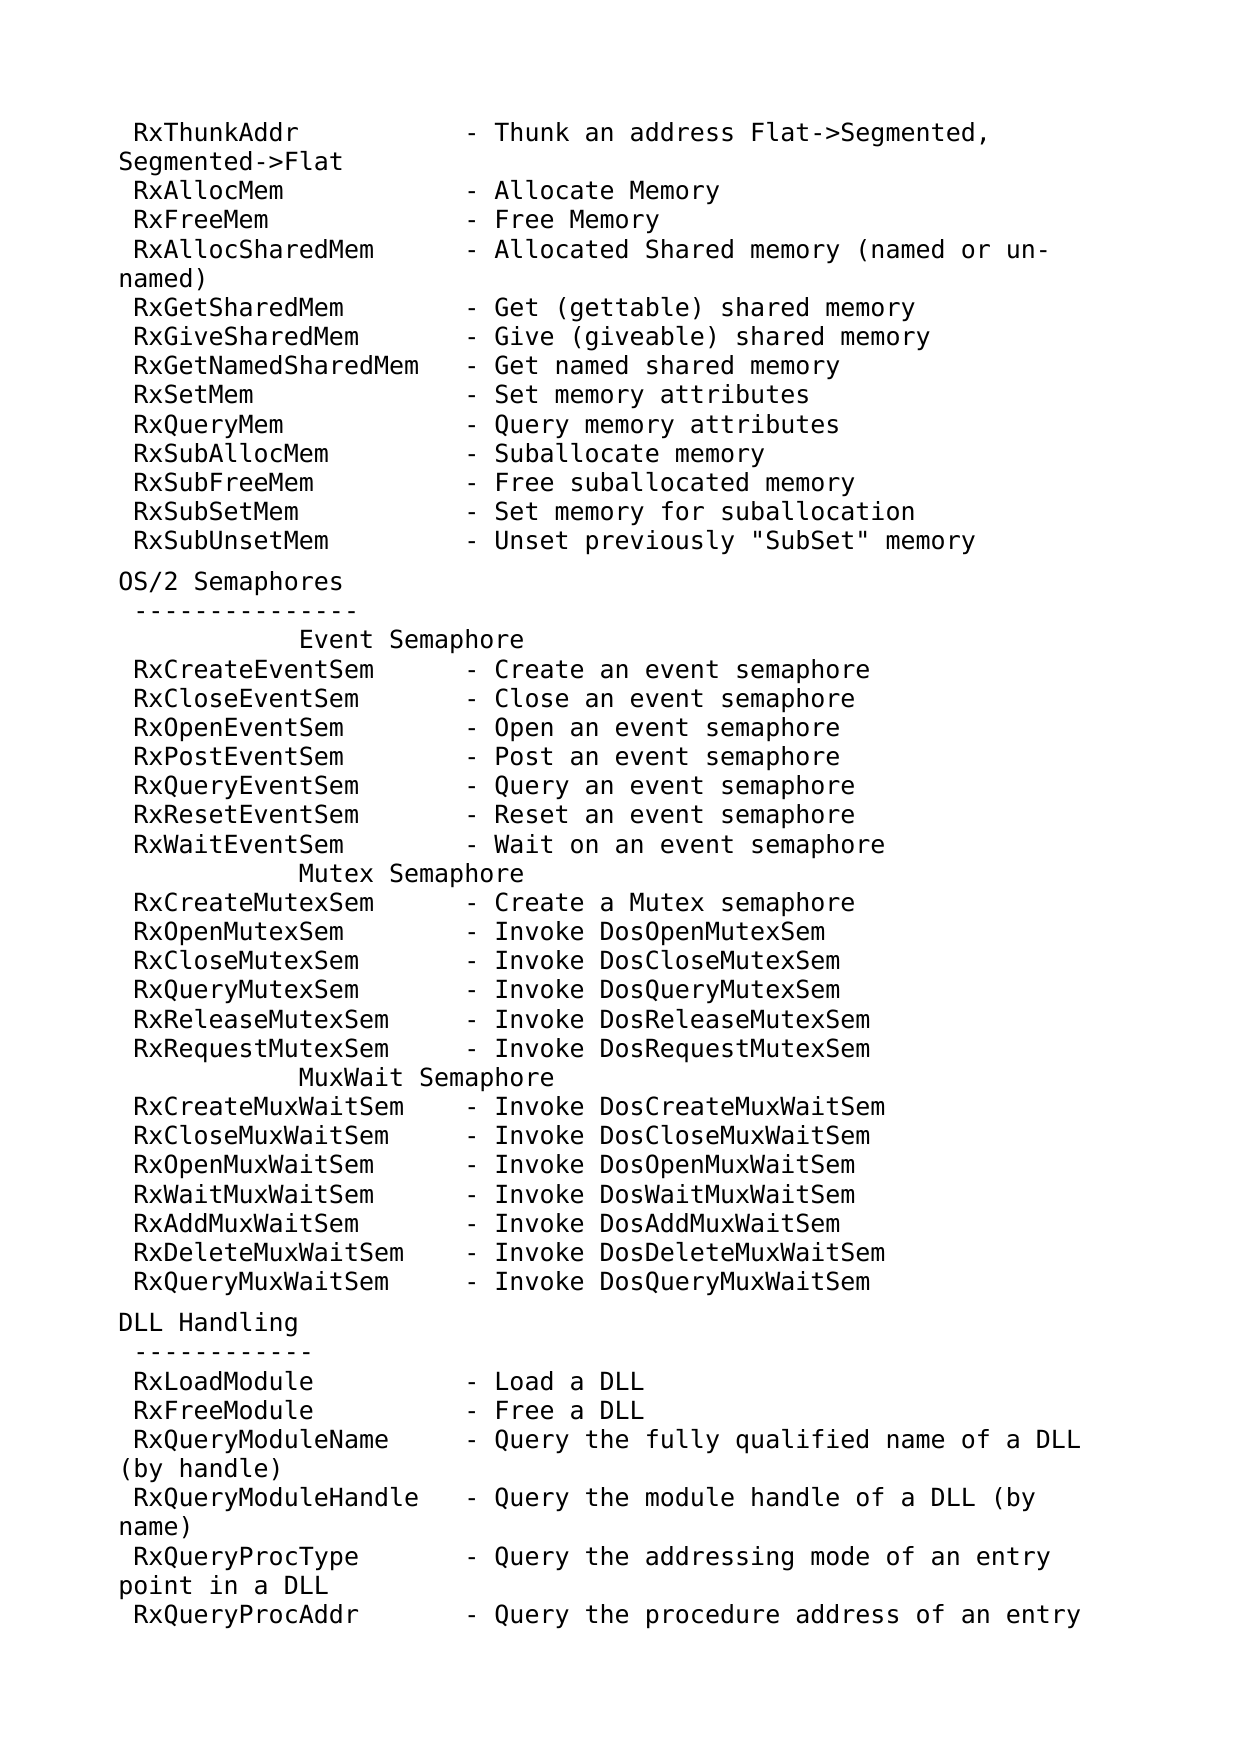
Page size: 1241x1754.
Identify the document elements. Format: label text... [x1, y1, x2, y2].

text OS/2 Semaphores --------------- Event Semaphore RxCreateEventSem - Create an event semaphore RxCloseEventSem - Close an event semaphore RxOpenEventSem - Open an event semaphore RxPostEventSem - Post an event semaphore RxQueryEventSem - Query an event semaphore RxResetEventSem - Reset an event semaphore RxWaitEventSem - Wait on an event semaphore Mutex Semaphore RxCreateMutexSem - Create a Mutex semaphore RxOpenMutexSem - Invoke DosOpenMutexSem RxCloseMutexSem - Invoke DosCloseMutexSem RxQueryMutexSem - Invoke DosQueryMutexSem RxReleaseMutexSem - Invoke DosReleaseMutexSem RxRequestMutexSem - Invoke DosRequestMutexSem MuxWait Semaphore RxCreateMuxWaitSem - Invoke DosCreateMuxWaitSem RxCloseMuxWaitSem - Invoke DosCloseMuxWaitSem RxOpenMuxWaitSem - Invoke DosOpenMuxWaitSem RxWaitMuxWaitSem - Invoke DosWaitMuxWaitSem RxAddMuxWaitSem - Invoke DosAddMuxWaitSem RxDeleteMuxWaitSem - Invoke DosDeleteMuxWaitSem RxQueryMuxWaitSem - Invoke DosQueryMuxWaitSem [118, 567, 1122, 1297]
text DLL Handling ------------ RxLoadModule - Load a DLL RxFreeModule - Free a DLL RxQueryModuleName - Query the fully qualified name of a DLL (by handle) RxQueryModuleHandle - Query the module handle of a DLL (by name) RxQueryProcType - Query the addressing mode of an entry point in a DLL RxQueryProcAddr - Query the procedure address of an entry [118, 1308, 1122, 1629]
text RxThunkAddr - Thunk an address Flat->Segmented, Segmented->Flat RxAllocMem - Allocate Memory RxFreeMem - Free Memory RxAllocSharedMem - Allocated Shared memory (named or un-named) RxGetSharedMem - Get (gettable) shared memory RxGiveSharedMem - Give (giveable) shared memory RxGetNamedSharedMem - Get named shared memory RxSetMem - Set memory attributes RxQueryMem - Query memory attributes RxSubAllocMem - Suballocate memory RxSubFreeMem - Free suballocated memory RxSubSetMem - Set memory for suballocation RxSubUnsetMem - Unset previously "SubSet" memory [118, 118, 1122, 556]
